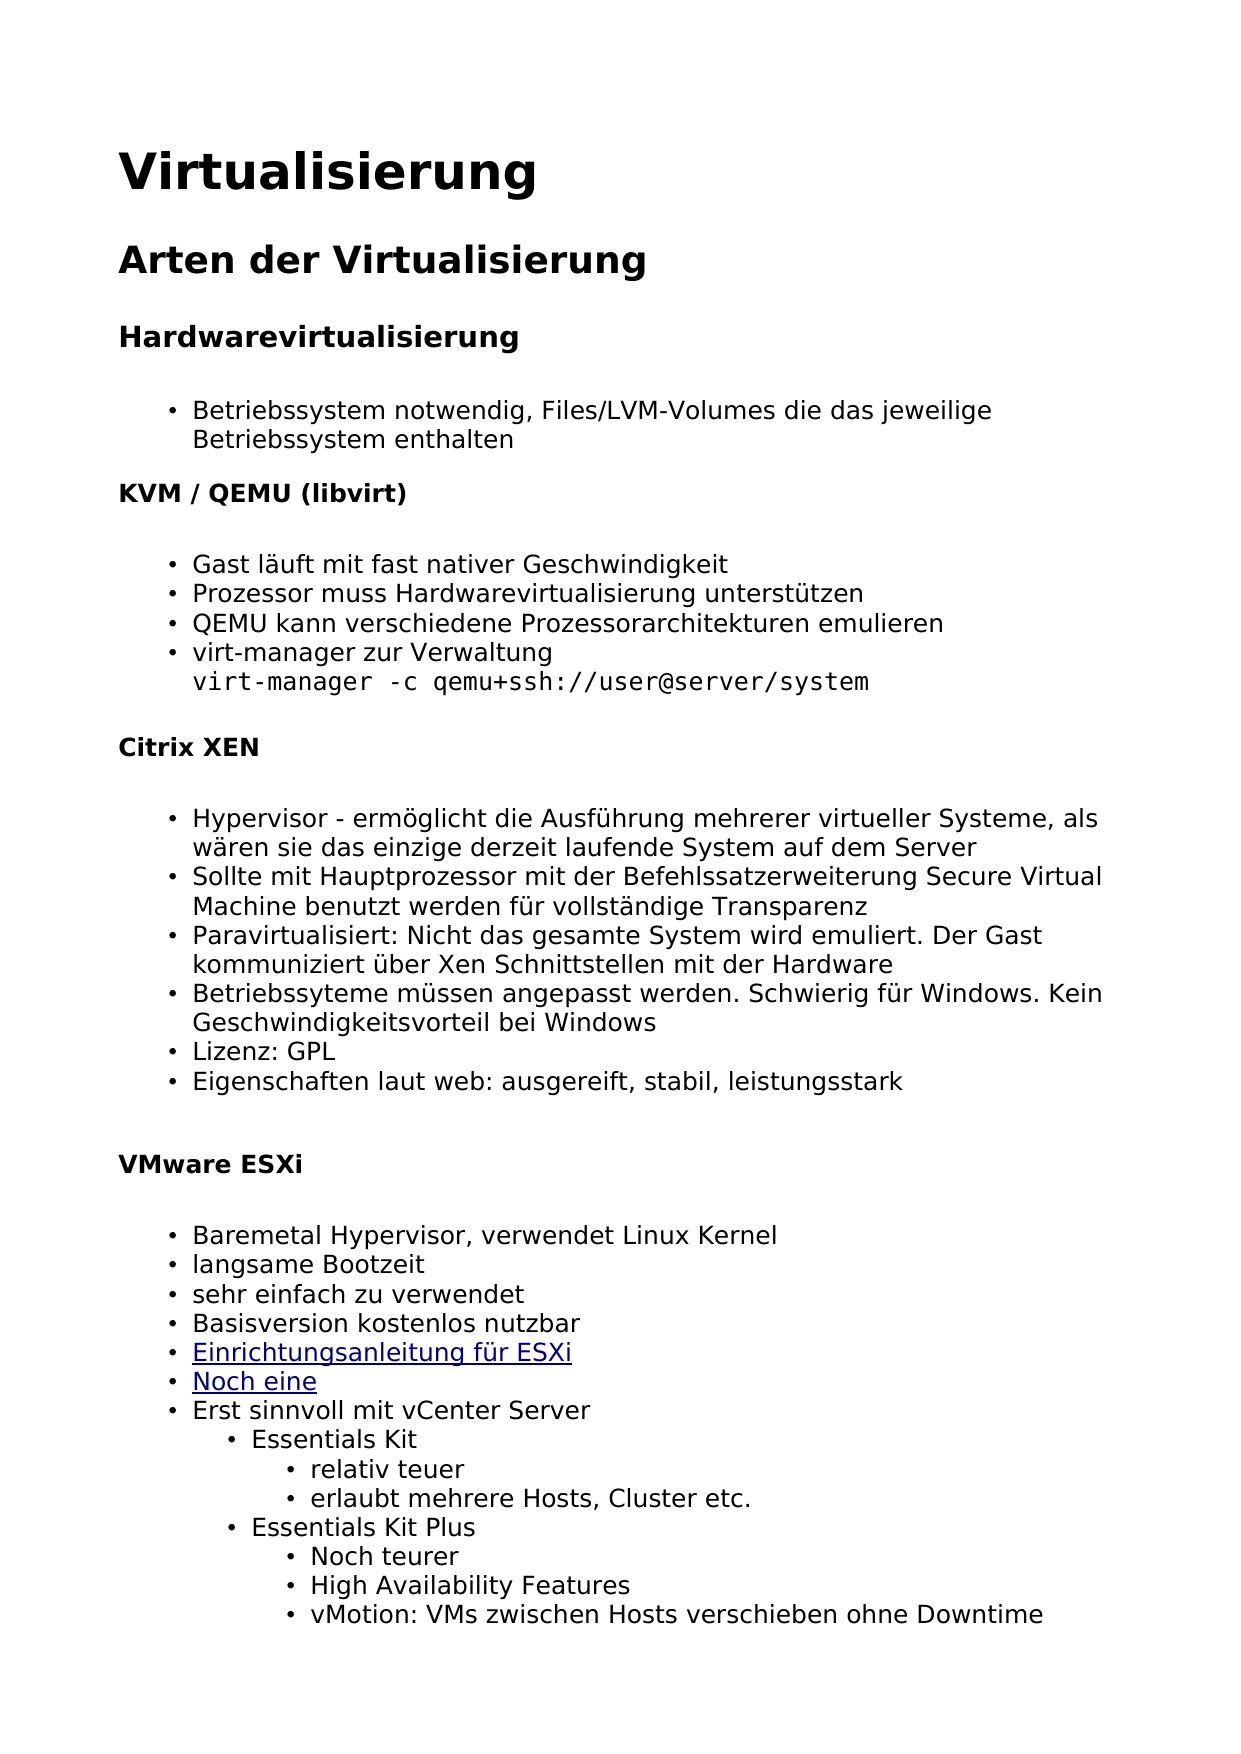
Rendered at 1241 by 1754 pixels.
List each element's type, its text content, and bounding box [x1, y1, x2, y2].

list Essentials Kit Plus [236, 1513, 1122, 1542]
list Sollte mit Hauptprozessor mit der Befehlssatzerweiterung Secure Virtual Machine benutzt werden für vollständige Transparenz [177, 862, 1122, 921]
list Noch eine [177, 1367, 1122, 1396]
list Essentials Kit [236, 1426, 1122, 1455]
list Paravirtualisiert: Nicht das gesamte System wird emuliert. Der Gast kommuniziert über Xen Schnittstellen mit der Hardware [177, 921, 1122, 979]
list erlaubt mehrere Hosts, Cluster etc. [295, 1484, 1122, 1513]
list virt-manager -c qemu+ssh://user@server/system [177, 667, 1122, 696]
list langsame Bootzeit [177, 1251, 1122, 1280]
list vMotion: VMs zwischen Hosts verschieben ohne Downtime [295, 1601, 1122, 1630]
list sehr einfach zu verwendet [177, 1280, 1122, 1309]
list relativ teuer [295, 1455, 1122, 1484]
list Lizenz: GPL [177, 1037, 1122, 1067]
subtitle Hardwarevirtualisierung [118, 320, 1122, 354]
list Betriebssystem notwendig, Files/LVM-Volumes die das jeweilige Betriebssystem enthalten [177, 396, 1122, 454]
list virt-manager zur Verwaltung [177, 638, 1122, 667]
list QEMU kann verschiedene Prozessorarchitekturen emulieren [177, 609, 1122, 638]
list Betriebssyteme müssen angepasst werden. Schwierig für Windows. Kein Geschwindigkeitsvorteil bei Windows [177, 979, 1122, 1037]
list Eigenschaften laut web: ausgereift, stabil, leistungsstark [177, 1067, 1122, 1096]
list Erst sinnvoll mit vCenter Server [177, 1396, 1122, 1426]
list Baremetal Hypervisor, verwendet Linux Kernel [177, 1221, 1122, 1251]
subtitle KVM / QEMU (libvirt) [118, 479, 1122, 508]
subtitle Citrix XEN [118, 733, 1122, 762]
list High Availability Features [295, 1571, 1122, 1601]
list Noch teurer [295, 1542, 1122, 1571]
list Gast läuft mit fast nativer Geschwindigkeit [177, 550, 1122, 579]
list Einrichtungsanleitung für ESXi [177, 1338, 1122, 1367]
list Basisversion kostenlos nutzbar [177, 1309, 1122, 1338]
list Hypervisor - ermöglicht die Ausführung mehrerer virtueller Systeme, als wären sie das einzige derzeit laufende System auf dem Server [177, 804, 1122, 862]
subtitle VMware ESXi [118, 1150, 1122, 1179]
list Prozessor muss Hardwarevirtualisierung unterstützen [177, 579, 1122, 609]
subtitle Virtualisierung [118, 143, 1122, 201]
subtitle Arten der Virtualisierung [118, 239, 1122, 282]
